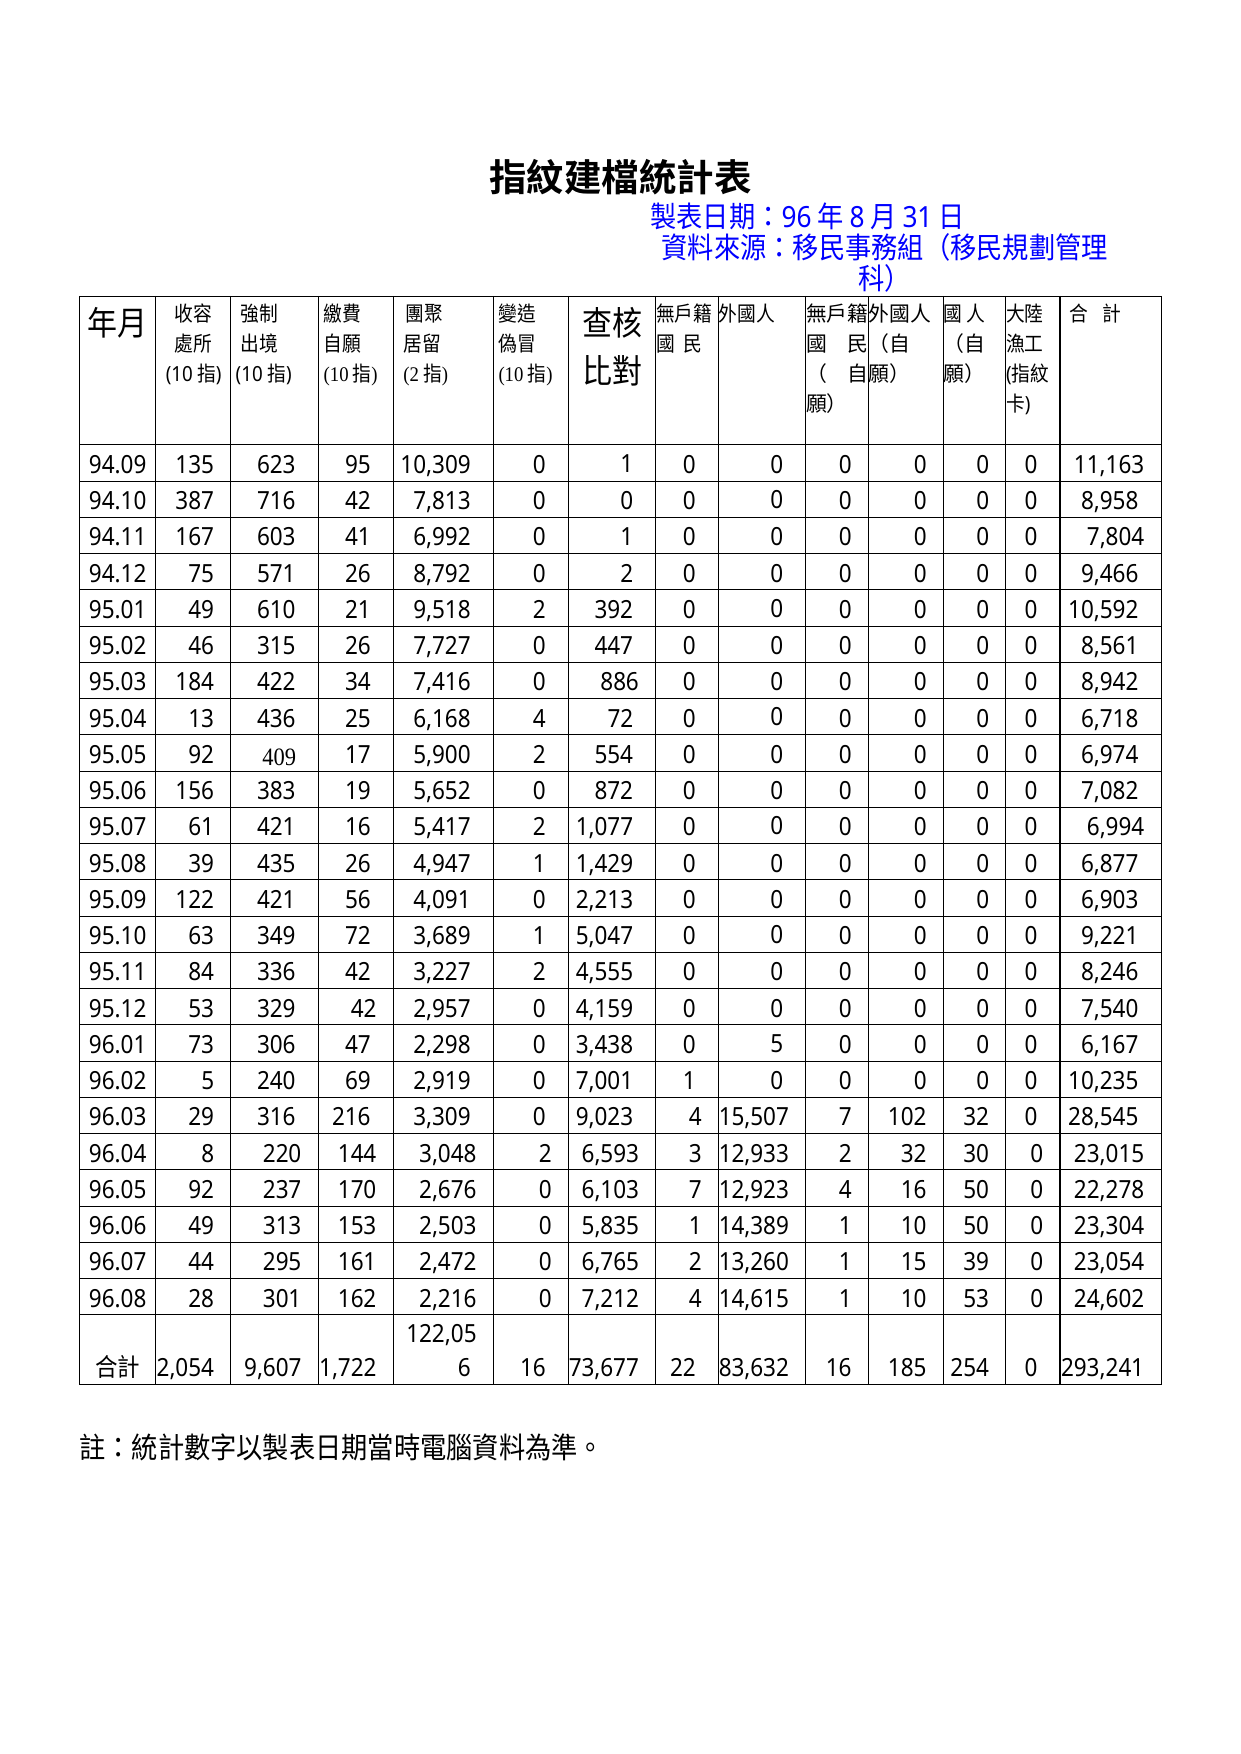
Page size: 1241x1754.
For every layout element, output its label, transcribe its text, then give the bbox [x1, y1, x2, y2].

table_cell 7,212 [569, 1279, 655, 1314]
table_cell 0 [869, 554, 943, 589]
table_cell 10 [869, 1207, 943, 1242]
table_header [79, 202, 165, 296]
table_cell 349 [231, 917, 318, 952]
table_cell 4,091 [394, 880, 493, 916]
table_cell 295 [231, 1243, 318, 1278]
table_cell 0 [944, 445, 1005, 481]
table_cell 4 [656, 1279, 718, 1314]
table_cell 0 [1006, 844, 1059, 879]
table_cell 7,082 [1061, 772, 1161, 807]
table_cell 39 [944, 1243, 1005, 1278]
table_cell 3,309 [394, 1098, 493, 1133]
table_cell 94.12 [80, 554, 155, 589]
table_cell 7,001 [569, 1062, 655, 1097]
table_cell 95.10 [80, 917, 155, 952]
table_cell 0 [494, 1098, 568, 1133]
table_header [1122, 202, 1161, 296]
table_cell 6,765 [569, 1243, 655, 1278]
table_cell 6,593 [569, 1134, 655, 1169]
table_cell 0 [944, 663, 1005, 698]
table_cell 95.01 [80, 590, 155, 626]
table_cell 0 [806, 1025, 868, 1061]
table_cell 13 [156, 699, 230, 734]
table_cell 強制 出境 (10指) [231, 297, 318, 444]
table_cell 繳費 自願 (10指) [319, 297, 393, 444]
table_cell 447 [569, 627, 655, 662]
table_cell 0 [944, 880, 1005, 916]
table_cell 50 [944, 1207, 1005, 1242]
table_cell 0 [806, 482, 868, 517]
table_cell 0 [494, 1025, 568, 1061]
table_cell 無戶籍國 民 [656, 297, 718, 444]
table_cell 0 [944, 844, 1005, 879]
table_cell 年月 [80, 297, 155, 444]
table_cell 435 [231, 844, 318, 879]
table_cell 10,235 [1061, 1062, 1161, 1097]
table_cell 10,592 [1061, 590, 1161, 626]
table_cell 94.09 [80, 445, 155, 481]
table_cell 95.03 [80, 663, 155, 698]
table_cell 69 [319, 1062, 393, 1097]
table_cell 0 [869, 1025, 943, 1061]
table_cell 0 [1006, 1134, 1059, 1169]
table_cell 0 [869, 735, 943, 771]
table_cell 無戶籍國民（自願） [806, 297, 868, 444]
table_cell 5 [719, 1025, 805, 1061]
table_cell 0 [1006, 1207, 1059, 1242]
table_cell 26 [319, 627, 393, 662]
table_cell 2,472 [394, 1243, 493, 1278]
table_cell 7 [656, 1170, 718, 1206]
table_cell 0 [944, 482, 1005, 517]
table_cell 0 [719, 445, 805, 481]
table_cell 0 [1006, 663, 1059, 698]
table_cell 0 [944, 808, 1005, 843]
table_cell 5,652 [394, 772, 493, 807]
table_cell 0 [1006, 735, 1059, 771]
table_cell 75 [156, 554, 230, 589]
table_cell 0 [719, 735, 805, 771]
table_cell 315 [231, 627, 318, 662]
table_cell 0 [656, 953, 718, 988]
table_cell 國 人 （自願） [944, 297, 1005, 444]
table_cell 0 [719, 880, 805, 916]
table_cell 96.02 [80, 1062, 155, 1097]
table_cell 0 [944, 917, 1005, 952]
table_cell 2,298 [394, 1025, 493, 1061]
table_cell 0 [494, 1243, 568, 1278]
table_cell 95.06 [80, 772, 155, 807]
table_cell 135 [156, 445, 230, 481]
table_cell 0 [719, 699, 805, 734]
table_cell 96.04 [80, 1134, 155, 1169]
table_cell 0 [494, 445, 568, 481]
table_cell 216 [319, 1098, 393, 1133]
table_cell 0 [719, 772, 805, 807]
table_cell 0 [719, 518, 805, 553]
table_cell 0 [1006, 518, 1059, 553]
table_cell 3,227 [394, 953, 493, 988]
table_cell 0 [944, 554, 1005, 589]
table_cell 0 [1006, 1062, 1059, 1097]
table_cell 1 [806, 1279, 868, 1314]
table_cell 623 [231, 445, 318, 481]
table_header [484, 202, 647, 296]
table_cell 0 [656, 445, 718, 481]
table_cell 2 [494, 1134, 568, 1169]
table_cell 0 [869, 1062, 943, 1097]
table_cell 1 [494, 917, 568, 952]
table_cell 0 [656, 735, 718, 771]
table_cell 185 [869, 1315, 943, 1383]
table_cell 0 [656, 590, 718, 626]
table_cell 421 [231, 880, 318, 916]
table_cell 0 [719, 663, 805, 698]
table_cell 0 [1006, 772, 1059, 807]
table_cell 153 [319, 1207, 393, 1242]
table_cell 9,221 [1061, 917, 1161, 952]
table_cell 25 [319, 699, 393, 734]
table_cell 184 [156, 663, 230, 698]
table_cell 0 [656, 989, 718, 1024]
table_cell 15 [869, 1243, 943, 1278]
table_cell 436 [231, 699, 318, 734]
table_cell 96.01 [80, 1025, 155, 1061]
table_cell 24,602 [1061, 1279, 1161, 1314]
table_cell 16 [494, 1315, 568, 1383]
table_cell 0 [1006, 1279, 1059, 1314]
table_cell 1 [569, 518, 655, 553]
table_cell 122,056 [394, 1315, 493, 1383]
table_cell 0 [944, 590, 1005, 626]
table_cell 0 [806, 735, 868, 771]
table_cell 63 [156, 917, 230, 952]
table_cell 73 [156, 1025, 230, 1061]
table_cell 0 [869, 590, 943, 626]
table_cell 5,835 [569, 1207, 655, 1242]
table_cell 8,246 [1061, 953, 1161, 988]
table_cell 0 [656, 844, 718, 879]
table_cell 603 [231, 518, 318, 553]
table_cell 1 [656, 1207, 718, 1242]
table_cell 9,023 [569, 1098, 655, 1133]
table_cell 6,718 [1061, 699, 1161, 734]
table_cell 0 [1006, 953, 1059, 988]
table_cell 872 [569, 772, 655, 807]
table_cell 22 [656, 1315, 718, 1383]
table_cell 29 [156, 1098, 230, 1133]
table_cell 2,054 [156, 1315, 230, 1383]
table_cell 0 [719, 1062, 805, 1097]
table_cell 7,804 [1061, 518, 1161, 553]
table_cell 42 [319, 953, 393, 988]
table_cell 0 [806, 445, 868, 481]
table_cell 95.07 [80, 808, 155, 843]
table_cell 17 [319, 735, 393, 771]
table_cell 53 [944, 1279, 1005, 1314]
table_cell 1,722 [319, 1315, 393, 1383]
table_cell 2 [494, 808, 568, 843]
table_cell 94.11 [80, 518, 155, 553]
table_cell 0 [806, 808, 868, 843]
table_cell 0 [869, 808, 943, 843]
table_cell 610 [231, 590, 318, 626]
table_cell 0 [494, 627, 568, 662]
table_cell 316 [231, 1098, 318, 1133]
table_cell 1,429 [569, 844, 655, 879]
table_header 製表日期：96年8月31日 資料來源：移民事務組（移民規劃管理科） [647, 202, 1122, 296]
table_cell 8,561 [1061, 627, 1161, 662]
table_cell 0 [806, 1062, 868, 1097]
table_cell 47 [319, 1025, 393, 1061]
table_cell 26 [319, 554, 393, 589]
table_cell 28,545 [1061, 1098, 1161, 1133]
table_cell 0 [869, 989, 943, 1024]
table_cell 5,900 [394, 735, 493, 771]
table_cell 23,054 [1061, 1243, 1161, 1278]
table_cell 0 [806, 590, 868, 626]
table_cell 92 [156, 1170, 230, 1206]
table_cell 0 [869, 627, 943, 662]
table_cell 49 [156, 590, 230, 626]
table_cell 26 [319, 844, 393, 879]
table_cell 0 [944, 518, 1005, 553]
table_cell 0 [944, 627, 1005, 662]
table_cell 0 [656, 808, 718, 843]
table_cell 合 計 [1061, 297, 1161, 444]
table_cell 6,992 [394, 518, 493, 553]
table_cell 46 [156, 627, 230, 662]
table_cell 4 [806, 1170, 868, 1206]
table_cell 144 [319, 1134, 393, 1169]
table_cell 0 [1006, 1098, 1059, 1133]
table_cell 301 [231, 1279, 318, 1314]
table_cell 73,677 [569, 1315, 655, 1383]
table_cell 6,877 [1061, 844, 1161, 879]
table_cell 716 [231, 482, 318, 517]
table_cell 0 [944, 1062, 1005, 1097]
table_cell 3,048 [394, 1134, 493, 1169]
table_cell 6,903 [1061, 880, 1161, 916]
table_cell 0 [719, 590, 805, 626]
table_cell 11,163 [1061, 445, 1161, 481]
table_cell 886 [569, 663, 655, 698]
table_cell 170 [319, 1170, 393, 1206]
table_cell 0 [656, 482, 718, 517]
table_cell 5,417 [394, 808, 493, 843]
table_cell 240 [231, 1062, 318, 1097]
table_cell 0 [869, 953, 943, 988]
table_cell 41 [319, 518, 393, 553]
table_cell 34 [319, 663, 393, 698]
table_cell 0 [1006, 482, 1059, 517]
table_cell 7,540 [1061, 989, 1161, 1024]
table_cell 0 [806, 844, 868, 879]
table_cell 16 [806, 1315, 868, 1383]
table_cell 0 [656, 554, 718, 589]
table_cell 0 [494, 1279, 568, 1314]
table_cell 0 [494, 554, 568, 589]
table_cell 6,994 [1061, 808, 1161, 843]
table_cell 0 [719, 917, 805, 952]
table_cell 0 [656, 917, 718, 952]
table_cell 161 [319, 1243, 393, 1278]
table_cell 0 [806, 880, 868, 916]
table_cell 0 [869, 482, 943, 517]
table_cell 156 [156, 772, 230, 807]
table_cell 4,947 [394, 844, 493, 879]
table_cell 合計 [80, 1315, 155, 1383]
table_cell 0 [1006, 627, 1059, 662]
table_cell 0 [494, 518, 568, 553]
table_cell 10,309 [394, 445, 493, 481]
table_cell 30 [944, 1134, 1005, 1169]
table_cell 21 [319, 590, 393, 626]
table_cell 22,278 [1061, 1170, 1161, 1206]
table_cell 2 [656, 1243, 718, 1278]
table_cell 0 [806, 953, 868, 988]
table_cell 0 [719, 953, 805, 988]
table_cell 0 [944, 735, 1005, 771]
table_cell 28 [156, 1279, 230, 1314]
table_cell 12,933 [719, 1134, 805, 1169]
table_cell 0 [656, 1025, 718, 1061]
table_cell 6,167 [1061, 1025, 1161, 1061]
table_cell 8,942 [1061, 663, 1161, 698]
table_cell 0 [869, 518, 943, 553]
table_cell 0 [1006, 989, 1059, 1024]
table_cell 0 [1006, 1315, 1059, 1383]
table_cell 306 [231, 1025, 318, 1061]
table_cell 102 [869, 1098, 943, 1133]
table_cell 2,919 [394, 1062, 493, 1097]
table_cell 392 [569, 590, 655, 626]
table_cell 56 [319, 880, 393, 916]
table_cell 0 [1006, 1170, 1059, 1206]
table_cell 16 [869, 1170, 943, 1206]
table_cell 32 [944, 1098, 1005, 1133]
table_cell 39 [156, 844, 230, 879]
table_cell 0 [494, 1207, 568, 1242]
table_cell 2,213 [569, 880, 655, 916]
table_cell 95.02 [80, 627, 155, 662]
table_cell 查核 比對 [569, 297, 655, 444]
table_cell 44 [156, 1243, 230, 1278]
table_cell 0 [806, 518, 868, 553]
table_cell 7,416 [394, 663, 493, 698]
table_cell 95.12 [80, 989, 155, 1024]
table_cell 0 [656, 772, 718, 807]
table_cell 23,304 [1061, 1207, 1161, 1242]
table_cell 0 [944, 1025, 1005, 1061]
table_cell 13,260 [719, 1243, 805, 1278]
table_cell 5,047 [569, 917, 655, 952]
table_cell 0 [869, 699, 943, 734]
table_cell 0 [806, 989, 868, 1024]
table_cell 收容 處所 (10指) [156, 297, 230, 444]
table_cell 0 [494, 482, 568, 517]
table_cell 422 [231, 663, 318, 698]
table_cell 95.04 [80, 699, 155, 734]
table_cell 0 [1006, 808, 1059, 843]
table_cell 409 [231, 735, 318, 771]
table_cell 2,503 [394, 1207, 493, 1242]
table_cell 95.08 [80, 844, 155, 879]
table_cell 0 [656, 518, 718, 553]
table_cell 0 [569, 482, 655, 517]
table_cell 大陸漁工 (指紋卡) [1006, 297, 1059, 444]
table_cell 383 [231, 772, 318, 807]
table_cell 32 [869, 1134, 943, 1169]
table_cell 95.05 [80, 735, 155, 771]
table_cell 0 [869, 445, 943, 481]
table_cell 293,241 [1061, 1315, 1161, 1383]
table_cell 0 [806, 917, 868, 952]
table_cell 83,632 [719, 1315, 805, 1383]
table_cell 1 [806, 1207, 868, 1242]
table_cell 1,077 [569, 808, 655, 843]
table_cell 95.11 [80, 953, 155, 988]
table_cell 6,103 [569, 1170, 655, 1206]
table_cell 0 [944, 953, 1005, 988]
table_cell 7,813 [394, 482, 493, 517]
table_cell 4 [656, 1098, 718, 1133]
table_cell 72 [569, 699, 655, 734]
table_cell 9,518 [394, 590, 493, 626]
table_cell 外國人 （自願） [869, 297, 943, 444]
table_cell 94.10 [80, 482, 155, 517]
table_cell 122 [156, 880, 230, 916]
table_cell 0 [806, 554, 868, 589]
table_cell 4,159 [569, 989, 655, 1024]
table_cell 96.03 [80, 1098, 155, 1133]
table_cell 0 [1006, 699, 1059, 734]
table_cell 0 [944, 989, 1005, 1024]
table_cell 0 [494, 1170, 568, 1206]
table_cell 8,792 [394, 554, 493, 589]
table_cell 15,507 [719, 1098, 805, 1133]
table_cell 1 [569, 445, 655, 481]
table_cell 254 [944, 1315, 1005, 1383]
table_cell 95.09 [80, 880, 155, 916]
table_cell 4,555 [569, 953, 655, 988]
table_cell 0 [719, 989, 805, 1024]
table_cell 2,216 [394, 1279, 493, 1314]
table_cell 95 [319, 445, 393, 481]
table_cell 0 [494, 880, 568, 916]
table_cell 16 [319, 808, 393, 843]
table_cell 2 [494, 590, 568, 626]
table_cell 0 [1006, 1243, 1059, 1278]
table_cell 72 [319, 917, 393, 952]
table_cell 0 [719, 627, 805, 662]
table_cell 外國人 [719, 297, 805, 444]
table_cell 8 [156, 1134, 230, 1169]
table_cell 2 [494, 735, 568, 771]
table_cell 1 [494, 844, 568, 879]
table_cell 9,607 [231, 1315, 318, 1383]
table_cell 0 [944, 772, 1005, 807]
table_cell 0 [1006, 590, 1059, 626]
table_cell 0 [806, 772, 868, 807]
table_cell 0 [1006, 1025, 1059, 1061]
table_cell 0 [719, 554, 805, 589]
table_cell 12,923 [719, 1170, 805, 1206]
table_cell 0 [806, 627, 868, 662]
table_cell 0 [806, 699, 868, 734]
table_cell 19 [319, 772, 393, 807]
table_cell 6,974 [1061, 735, 1161, 771]
table_cell 167 [156, 518, 230, 553]
table_cell 2,957 [394, 989, 493, 1024]
table_cell 387 [156, 482, 230, 517]
table_cell 162 [319, 1279, 393, 1314]
table_cell 554 [569, 735, 655, 771]
table_cell 0 [869, 663, 943, 698]
table_cell 2,676 [394, 1170, 493, 1206]
table_cell 9,466 [1061, 554, 1161, 589]
table_cell 42 [319, 989, 393, 1024]
table_cell 7 [806, 1098, 868, 1133]
table_cell 0 [719, 844, 805, 879]
table_cell 92 [156, 735, 230, 771]
table_cell 0 [656, 627, 718, 662]
table_cell 變造 偽冒 (10指) [494, 297, 568, 444]
table_cell 0 [656, 699, 718, 734]
table_cell 0 [1006, 880, 1059, 916]
table_cell 84 [156, 953, 230, 988]
table_cell 96.05 [80, 1170, 155, 1206]
table_cell 96.06 [80, 1207, 155, 1242]
table_cell 61 [156, 808, 230, 843]
table_cell 42 [319, 482, 393, 517]
table_cell 3,689 [394, 917, 493, 952]
table_cell 3,438 [569, 1025, 655, 1061]
table_cell 團聚 居留 (2指) [394, 297, 493, 444]
table_cell 0 [806, 663, 868, 698]
table_cell 0 [1006, 445, 1059, 481]
table_cell 0 [494, 772, 568, 807]
table_cell 313 [231, 1207, 318, 1242]
table_cell 0 [656, 880, 718, 916]
table_cell 53 [156, 989, 230, 1024]
table_cell 2 [569, 554, 655, 589]
table_cell 237 [231, 1170, 318, 1206]
table_header [165, 202, 484, 296]
table_cell 329 [231, 989, 318, 1024]
table_cell 220 [231, 1134, 318, 1169]
table_cell 8,958 [1061, 482, 1161, 517]
table_cell 0 [1006, 917, 1059, 952]
table_cell 0 [494, 989, 568, 1024]
table_cell 0 [869, 844, 943, 879]
table_cell 0 [869, 880, 943, 916]
table_cell 0 [719, 808, 805, 843]
table_cell 23,015 [1061, 1134, 1161, 1169]
table_cell 5 [156, 1062, 230, 1097]
table_cell 註：統計數字以製表日期當時電腦資料為準。 [79, 1385, 1161, 1466]
table_cell 96.07 [80, 1243, 155, 1278]
table_cell 1 [806, 1243, 868, 1278]
table_cell 96.08 [80, 1279, 155, 1314]
table_cell 2 [806, 1134, 868, 1169]
table_cell 50 [944, 1170, 1005, 1206]
table_cell 14,389 [719, 1207, 805, 1242]
table_cell 336 [231, 953, 318, 988]
table_cell 0 [494, 1062, 568, 1097]
table_cell 2 [494, 953, 568, 988]
text 指紋建檔統計表 [89, 148, 1152, 202]
table_cell 7,727 [394, 627, 493, 662]
table_cell 0 [1006, 554, 1059, 589]
table_cell 0 [656, 663, 718, 698]
table_cell 1 [656, 1062, 718, 1097]
table_cell 10 [869, 1279, 943, 1314]
table_cell 0 [719, 482, 805, 517]
table_cell 49 [156, 1207, 230, 1242]
table_cell 6,168 [394, 699, 493, 734]
table_cell 421 [231, 808, 318, 843]
table_cell 0 [494, 663, 568, 698]
table_cell 14,615 [719, 1279, 805, 1314]
table_cell 0 [869, 772, 943, 807]
table_cell 3 [656, 1134, 718, 1169]
table_cell 571 [231, 554, 318, 589]
table_cell 0 [869, 917, 943, 952]
table_cell 4 [494, 699, 568, 734]
table_cell 0 [944, 699, 1005, 734]
